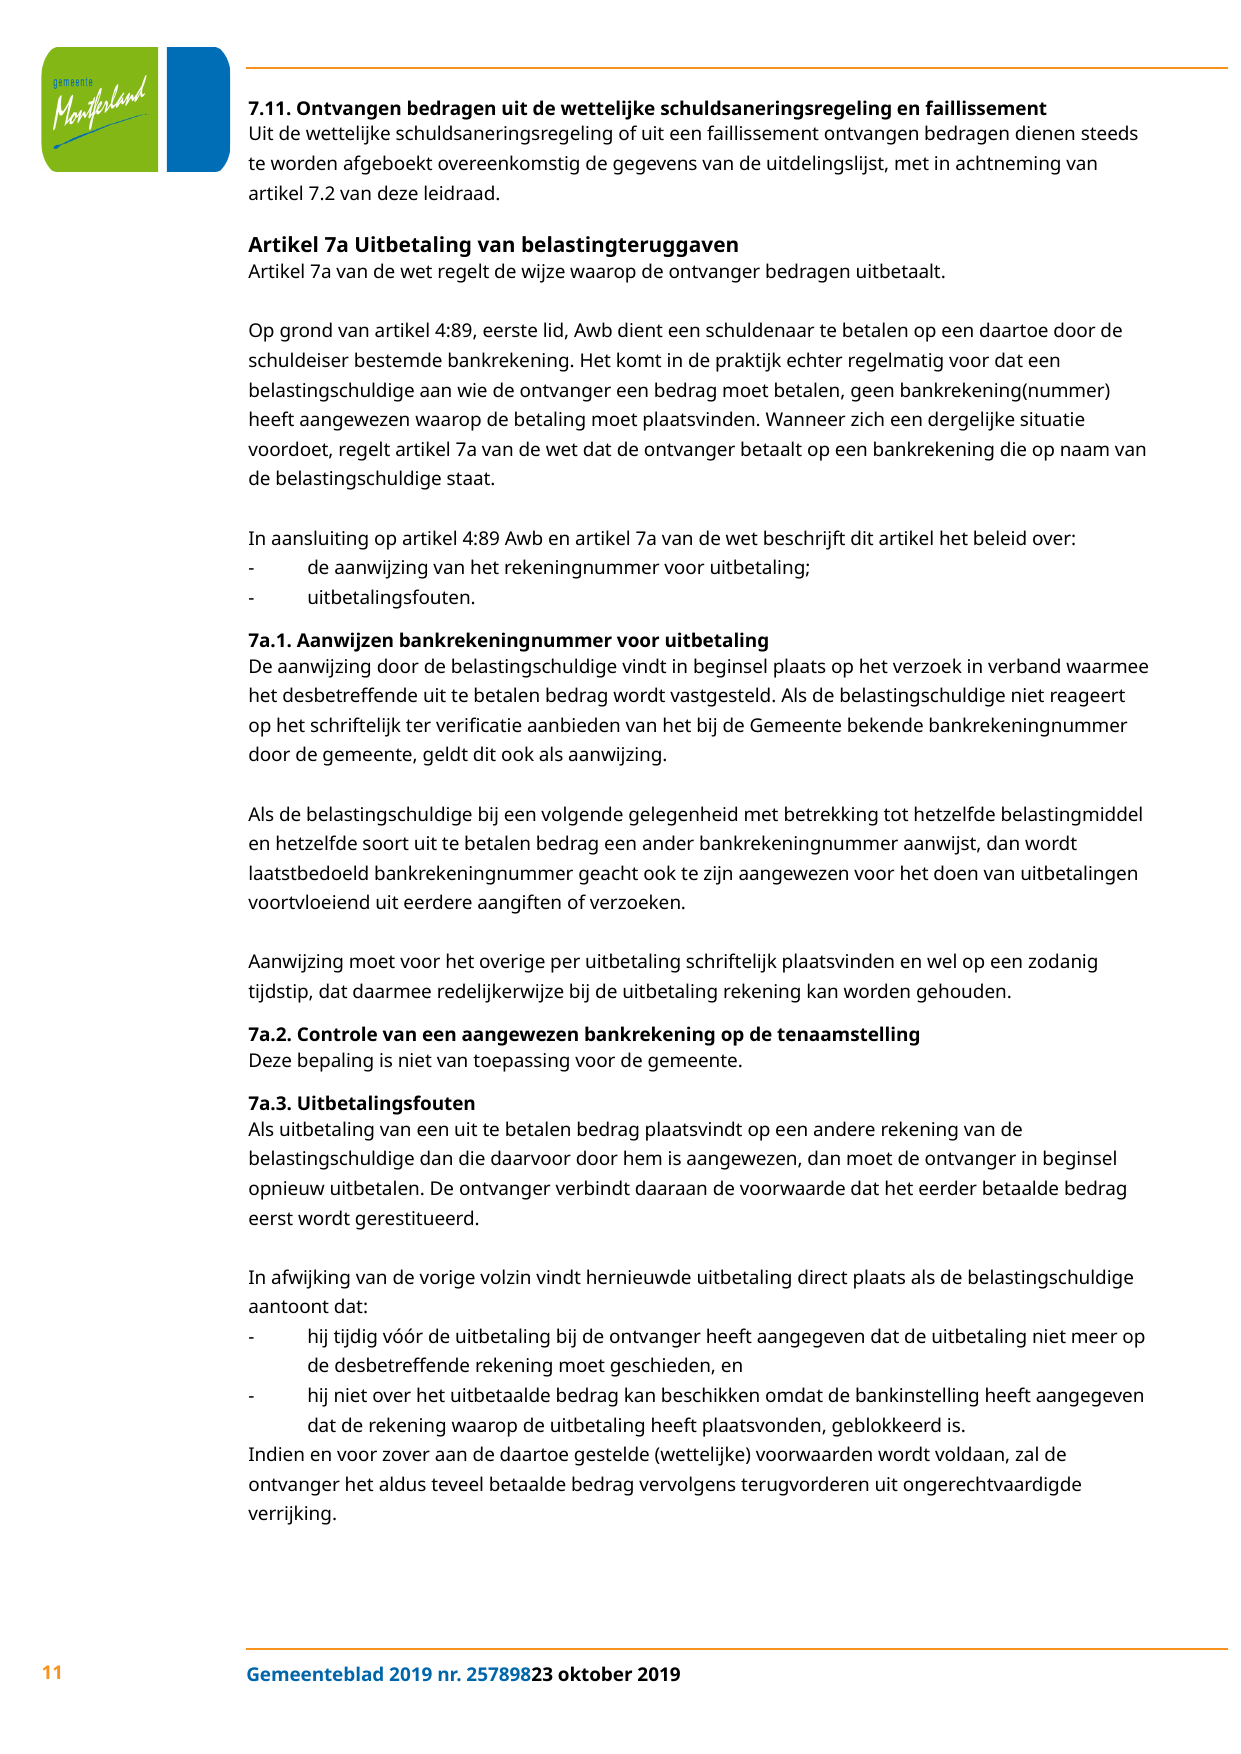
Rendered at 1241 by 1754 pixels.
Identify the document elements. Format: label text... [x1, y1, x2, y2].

list uitbetalingsfouten. [248, 584, 1152, 610]
text In afwijking van de vorige volzin vindt hernieuwde uitbetaling direct plaats als de belastingschuldige aantoont dat: [248, 1264, 1152, 1319]
text 7a.3. Uitbetalingsfouten [248, 1090, 1152, 1116]
text 7a.1. Aanwijzen bankrekeningnummer voor uitbetaling [248, 627, 1152, 653]
text Aanwijzing moet voor het overige per uitbetaling schriftelijk plaatsvinden en wel op een zodanig tijdstip, dat daarmee redelijkerwijze bij de uitbetaling rekening kan worden gehouden. [248, 949, 1152, 1004]
text Artikel 7a van de wet regelt de wijze waarop de ontvanger bedragen uitbetaalt. [248, 258, 1152, 284]
text Deze bepaling is niet van toepassing voor de gemeente. [248, 1047, 1152, 1073]
text 7.11. Ontvangen bedragen uit de wettelijke schuldsaneringsregeling en faillissement [248, 95, 1152, 121]
text De aanwijzing door de belastingschuldige vindt in beginsel plaats op het verzoek in verband waarmee het desbetreffende uit te betalen bedrag wordt vastgesteld. Als de belastingschuldige niet reageert op het schriftelijk ter verificatie aanbieden van het bij de Gemeente bekende bankrekeningnummer door de gemeente, geldt dit ook als aanwijzing. [248, 653, 1152, 767]
list hij tijdig vóór de uitbetaling bij de ontvanger heeft aangegeven dat de uitbetaling niet meer op de desbetreffende rekening moet geschieden, en [248, 1323, 1152, 1378]
text Als uitbetaling van een uit te betalen bedrag plaatsvindt op een andere rekening van de belastingschuldige dan die daarvoor door hem is aangewezen, dan moet de ontvanger in beginsel opnieuw uitbetalen. De ontvanger verbindt daaraan de voorwaarde dat het eerder betaalde bedrag eerst wordt gerestitueerd. [248, 1116, 1152, 1230]
picture [41, 47, 231, 172]
text Indien en voor zover aan de daartoe gestelde (wettelijke) voorwaarden wordt voldaan, zal de ontvanger het aldus teveel betaalde bedrag vervolgens terugvorderen uit ongerechtvaardigde verrijking. [248, 1441, 1152, 1526]
text Uit de wettelijke schuldsaneringsregeling of uit een faillissement ontvangen bedragen dienen steeds te worden afgeboekt overeenkomstig de gegevens van de uitdelingslijst, met in achtneming van artikel 7.2 van deze leidraad. [248, 121, 1152, 205]
text Op grond van artikel 4:89, eerste lid, Awb dient een schuldenaar te betalen op een daartoe door de schuldeiser bestemde bankrekening. Het komt in de praktijk echter regelmatig voor dat een belastingschuldige aan wie de ontvanger een bedrag moet betalen, geen bankrekening(nummer) heeft aangewezen waarop de betaling moet plaatsvinden. Wanneer zich een dergelijke situatie voordoet, regelt artikel 7a van de wet dat de ontvanger betaalt op een bankrekening die op naam van de belastingschuldige staat. [248, 318, 1152, 491]
text Artikel 7a Uitbetaling van belastingteruggaven [248, 230, 1152, 258]
list de aanwijzing van het rekeningnummer voor uitbetaling; [248, 554, 1152, 580]
text 7a.2. Controle van een aangewezen bankrekening op de tenaamstelling [248, 1021, 1152, 1047]
list hij niet over het uitbetaalde bedrag kan beschikken omdat de bankinstelling heeft aangegeven dat de rekening waarop de uitbetaling heeft plaatsvonden, geblokkeerd is. [248, 1382, 1152, 1437]
text In aansluiting op artikel 4:89 Awb en artikel 7a van de wet beschrijft dit artikel het beleid over: [248, 525, 1152, 551]
text Als de belastingschuldige bij een volgende gelegenheid met betrekking tot hetzelfde belastingmiddel en hetzelfde soort uit te betalen bedrag een ander bankrekeningnummer aanwijst, dan wordt laatstbedoeld bankrekeningnummer geacht ook te zijn aangewezen voor het doen van uitbetalingen voortvloeiend uit eerdere aangiften of verzoeken. [248, 801, 1152, 915]
